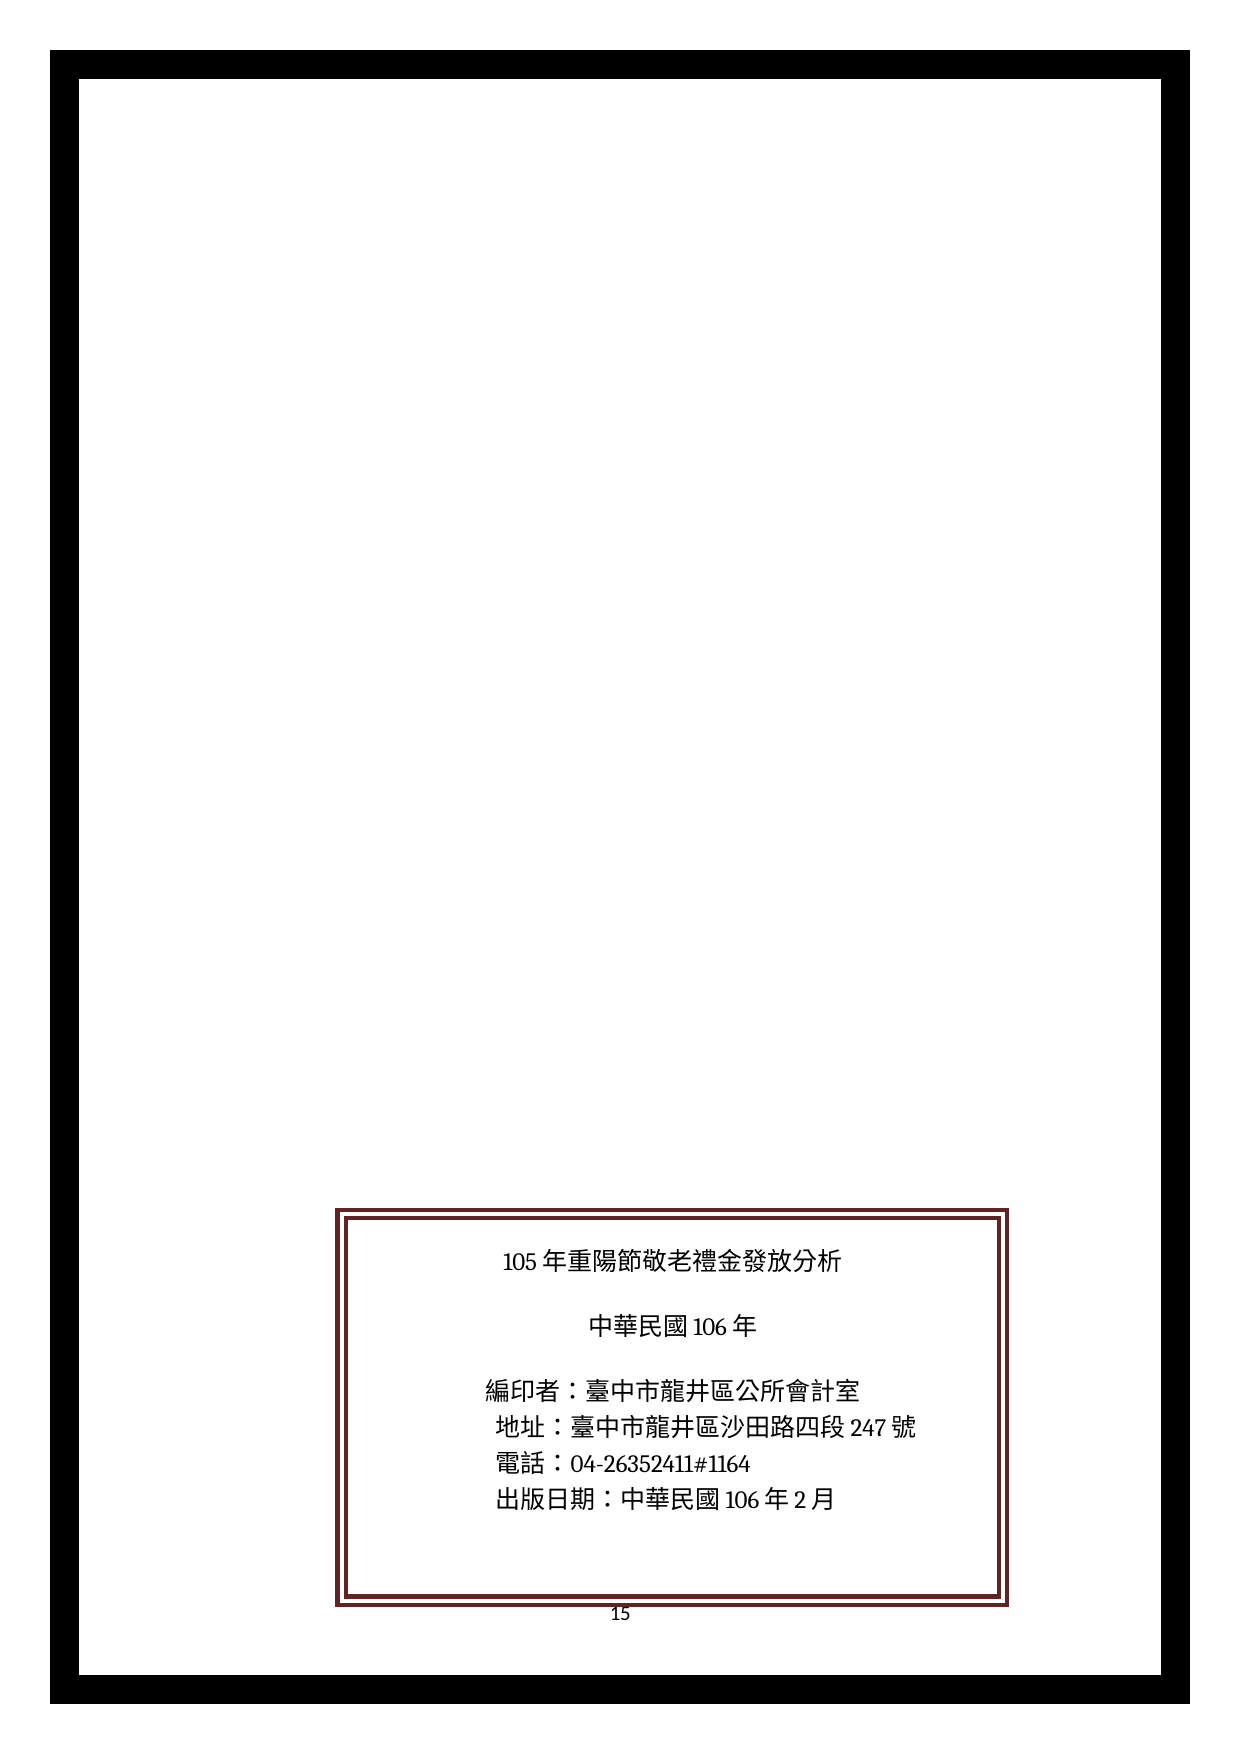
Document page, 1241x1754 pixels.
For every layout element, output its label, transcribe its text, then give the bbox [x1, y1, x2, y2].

text 地址：臺中市龍井區沙田路四段247號 [370, 1407, 974, 1444]
text 出版日期：中華民國106年2月 [370, 1480, 974, 1516]
text 編印者：臺中市龍井區公所會計室 [370, 1371, 974, 1407]
text 105年重陽節敬老禮金發放分析 [370, 1241, 974, 1277]
text 中華民國106年 [370, 1306, 974, 1342]
text 電話：04-26352411#1164 [370, 1444, 974, 1480]
